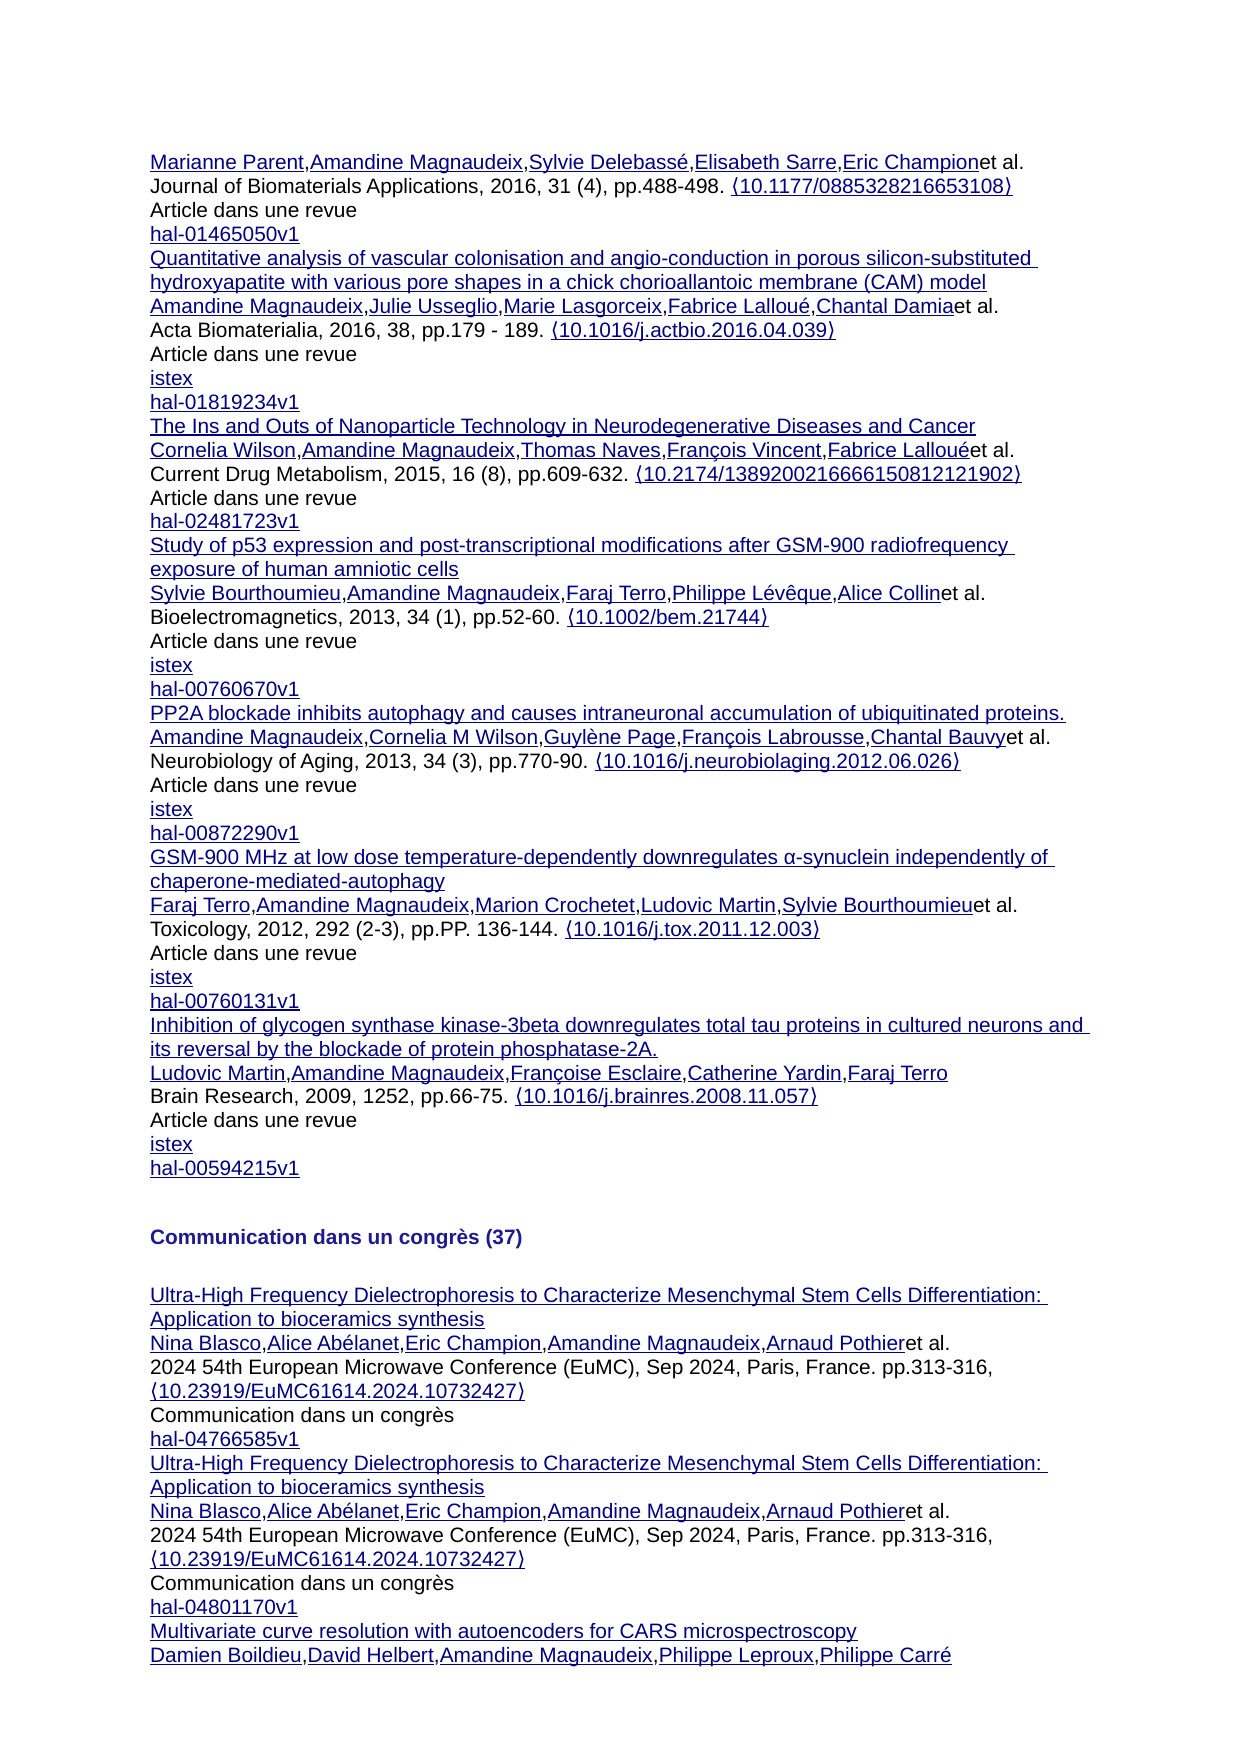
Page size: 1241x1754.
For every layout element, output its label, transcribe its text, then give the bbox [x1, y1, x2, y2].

table_cell Ultra-High Frequency Dielectrophoresis to Characterize Mesenchymal Stem Cells Differentiation: Application to bioceramics synthesis Nina Blasco,Alice Abélanet,Eric Champion,Amandine Magnaudeix,Arnaud Pothieret al. 2024 54th European Microwave Conference (EuMC), Sep 2024, Paris, France. pp.313-316, ⟨10.23919/EuMC61614.2024.10732427⟩ Communication dans un congrès hal-04801170v1 [150, 1451, 1090, 1619]
table_cell PP2A blockade inhibits autophagy and causes intraneuronal accumulation of ubiquitinated proteins. Amandine Magnaudeix,Cornelia M Wilson,Guylène Page,François Labrousse,Chantal Bauvyet al. Neurobiology of Aging, 2013, 34 (3), pp.770-90. ⟨10.1016/j.neurobiolaging.2012.06.026⟩ Article dans une revue istex hal-00872290v1 [150, 701, 1090, 845]
subtitle Communication dans un congrès (37) [150, 1225, 1090, 1249]
table_cell The Ins and Outs of Nanoparticle Technology in Neurodegenerative Diseases and Cancer Cornelia Wilson,Amandine Magnaudeix,Thomas Naves,François Vincent,Fabrice Lallouéet al. Current Drug Metabolism, 2015, 16 (8), pp.609-632. ⟨10.2174/1389200216666150812121902⟩ Article dans une revue hal-02481723v1 [150, 414, 1090, 533]
table_cell its reversal by the blockade of protein phosphatase-2A. Ludovic Martin,Amandine Magnaudeix,Françoise Esclaire,Catherine Yardin,Faraj Terro Brain Research, 2009, 1252, pp.66-75. ⟨10.1016/j.brainres.2008.11.057⟩ Article dans une revue istex hal-00594215v1 [150, 1034, 1090, 1180]
table_cell Quantitative analysis of vascular colonisation and angio-conduction in porous silicon-substituted hydroxyapatite with various pore shapes in a chick chorioallantoic membrane (CAM) model Amandine Magnaudeix,Julie Usseglio,Marie Lasgorceix,Fabrice Lalloué,Chantal Damiaet al. Acta Biomaterialia, 2016, 38, pp.179 - 189. ⟨10.1016/j.actbio.2016.04.039⟩ Article dans une revue istex hal-01819234v1 [150, 246, 1090, 413]
table_cell GSM-900 MHz at low dose temperature-dependently downregulates α-synuclein independently of chaperone-mediated-autophagy Faraj Terro,Amandine Magnaudeix,Marion Crochetet,Ludovic Martin,Sylvie Bourthoumieuet al. Toxicology, 2012, 292 (2-3), pp.PP. 136-144. ⟨10.1016/j.tox.2011.12.003⟩ Article dans une revue istex hal-00760131v1 [150, 845, 1090, 1012]
table_cell Study of p53 expression and post-transcriptional modifications after GSM-900 radiofrequency exposure of human amniotic cells Sylvie Bourthoumieu,Amandine Magnaudeix,Faraj Terro,Philippe Lévêque,Alice Collinet al. Bioelectromagnetics, 2013, 34 (1), pp.52-60. ⟨10.1002/bem.21744⟩ Article dans une revue istex hal-00760670v1 [150, 533, 1090, 701]
table_cell Multivariate curve resolution with autoencoders for CARS microspectroscopy Damien Boildieu,David Helbert,Amandine Magnaudeix,Philippe Leproux,Philippe Carré [150, 1619, 1090, 1667]
table_cell Inhibition of glycogen synthase kinase-3beta downregulates total tau proteins in cultured neurons and [150, 1013, 1090, 1033]
table_header Ultra-High Frequency Dielectrophoresis to Characterize Mesenchymal Stem Cells Differentiation: Application to bioceramics synthesis Nina Blasco,Alice Abélanet,Eric Champion,Amandine Magnaudeix,Arnaud Pothieret al. 2024 54th European Microwave Conference (EuMC), Sep 2024, Paris, France. pp.313-316, ⟨10.23919/EuMC61614.2024.10732427⟩ Communication dans un congrès hal-04766585v1 [150, 1283, 1090, 1451]
table_cell Marianne Parent,Amandine Magnaudeix,Sylvie Delebassé,Elisabeth Sarre,Eric Championet al. Journal of Biomaterials Applications, 2016, 31 (4), pp.488-498. ⟨10.1177/0885328216653108⟩ Article dans une revue hal-01465050v1 [150, 150, 1090, 246]
